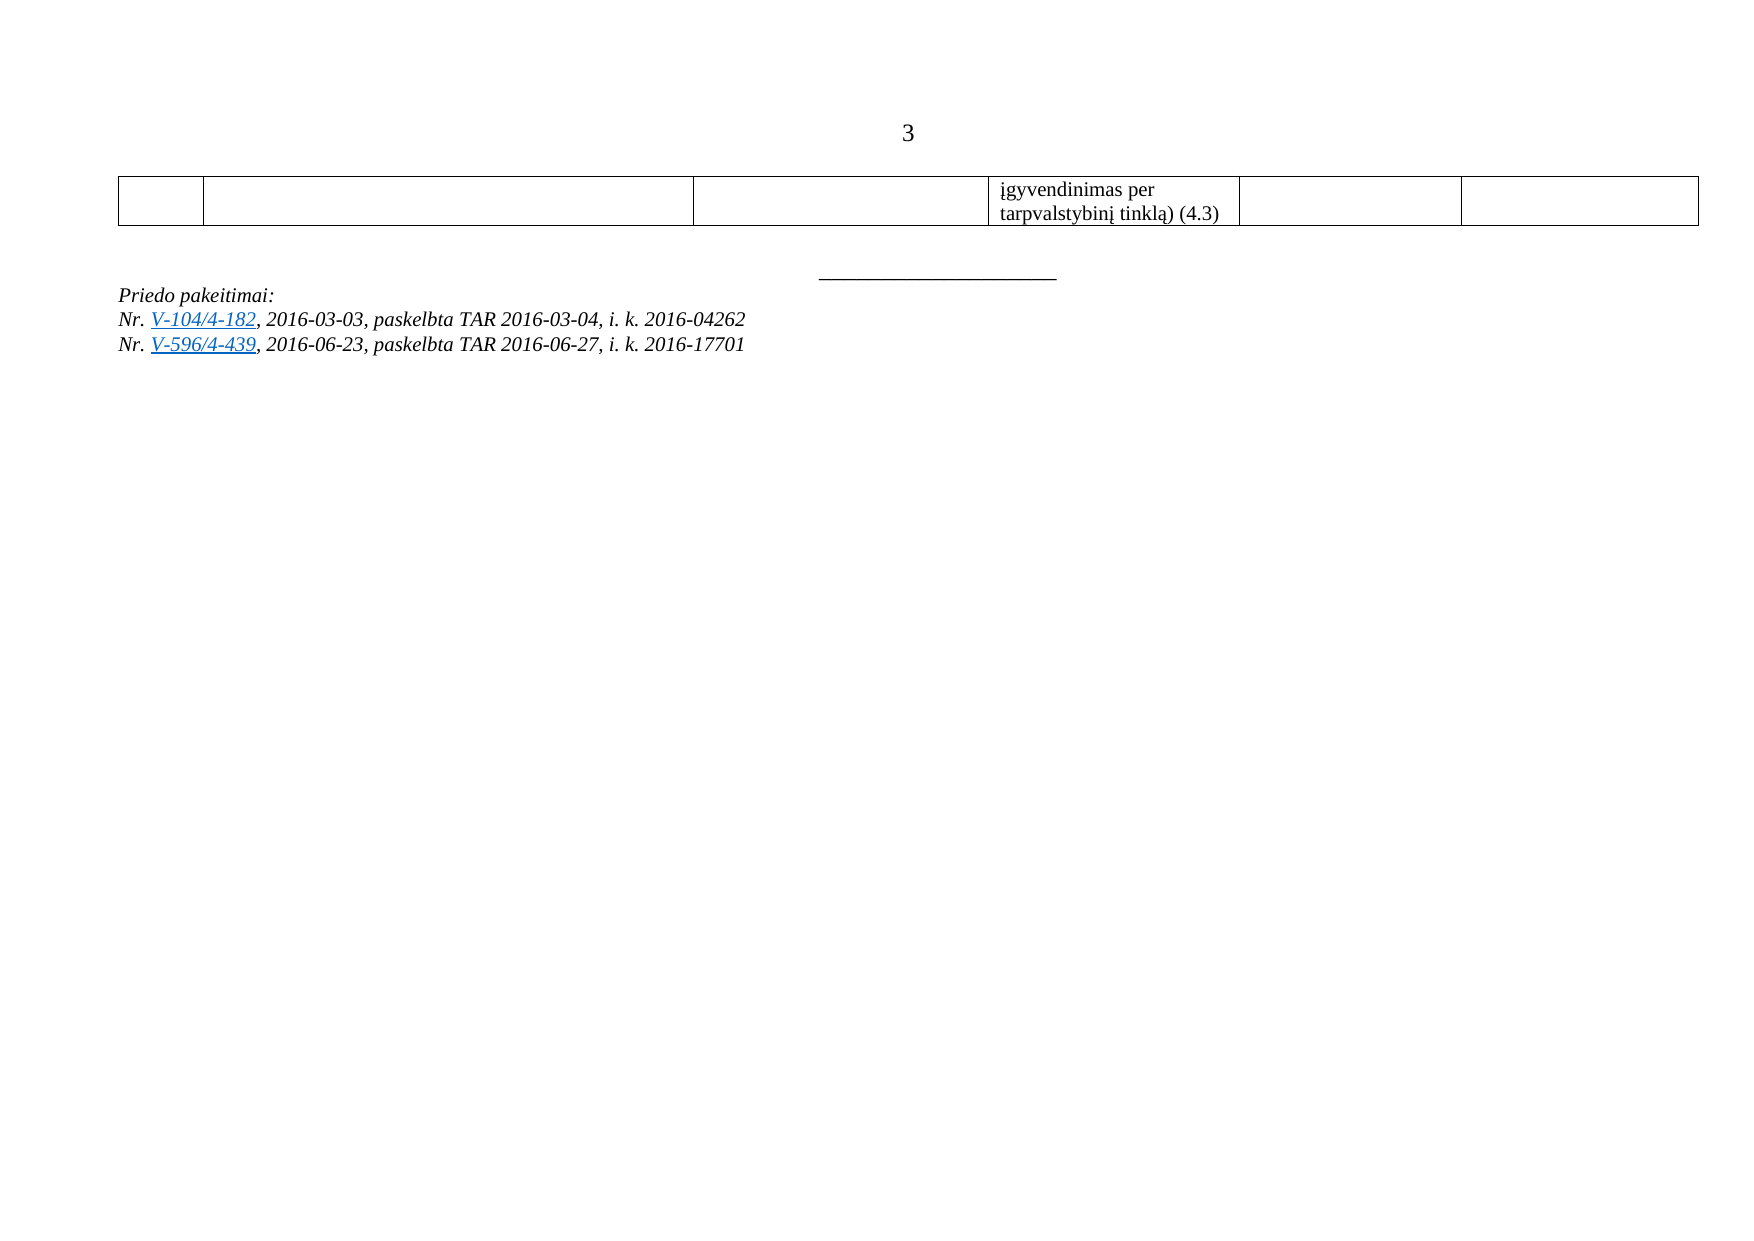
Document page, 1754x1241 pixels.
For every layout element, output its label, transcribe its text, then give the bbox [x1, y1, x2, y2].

table_cell [119, 177, 203, 225]
table_cell įgyvendinimas per tarpvalstybinį tinklą) (4.3) [989, 177, 1239, 225]
table_cell [204, 177, 693, 225]
table_cell [694, 177, 988, 225]
text ___________________ [118, 254, 1698, 283]
text Nr. V-596/4-439, 2016-06-23, paskelbta TAR 2016-06-27, i. k. 2016-17701 [118, 331, 1698, 356]
table_cell [1462, 177, 1698, 225]
table_cell [1240, 177, 1461, 225]
text Nr. V-104/4-182, 2016-03-03, paskelbta TAR 2016-03-04, i. k. 2016-04262 [118, 307, 1698, 331]
text Priedo pakeitimai: [118, 283, 1698, 307]
